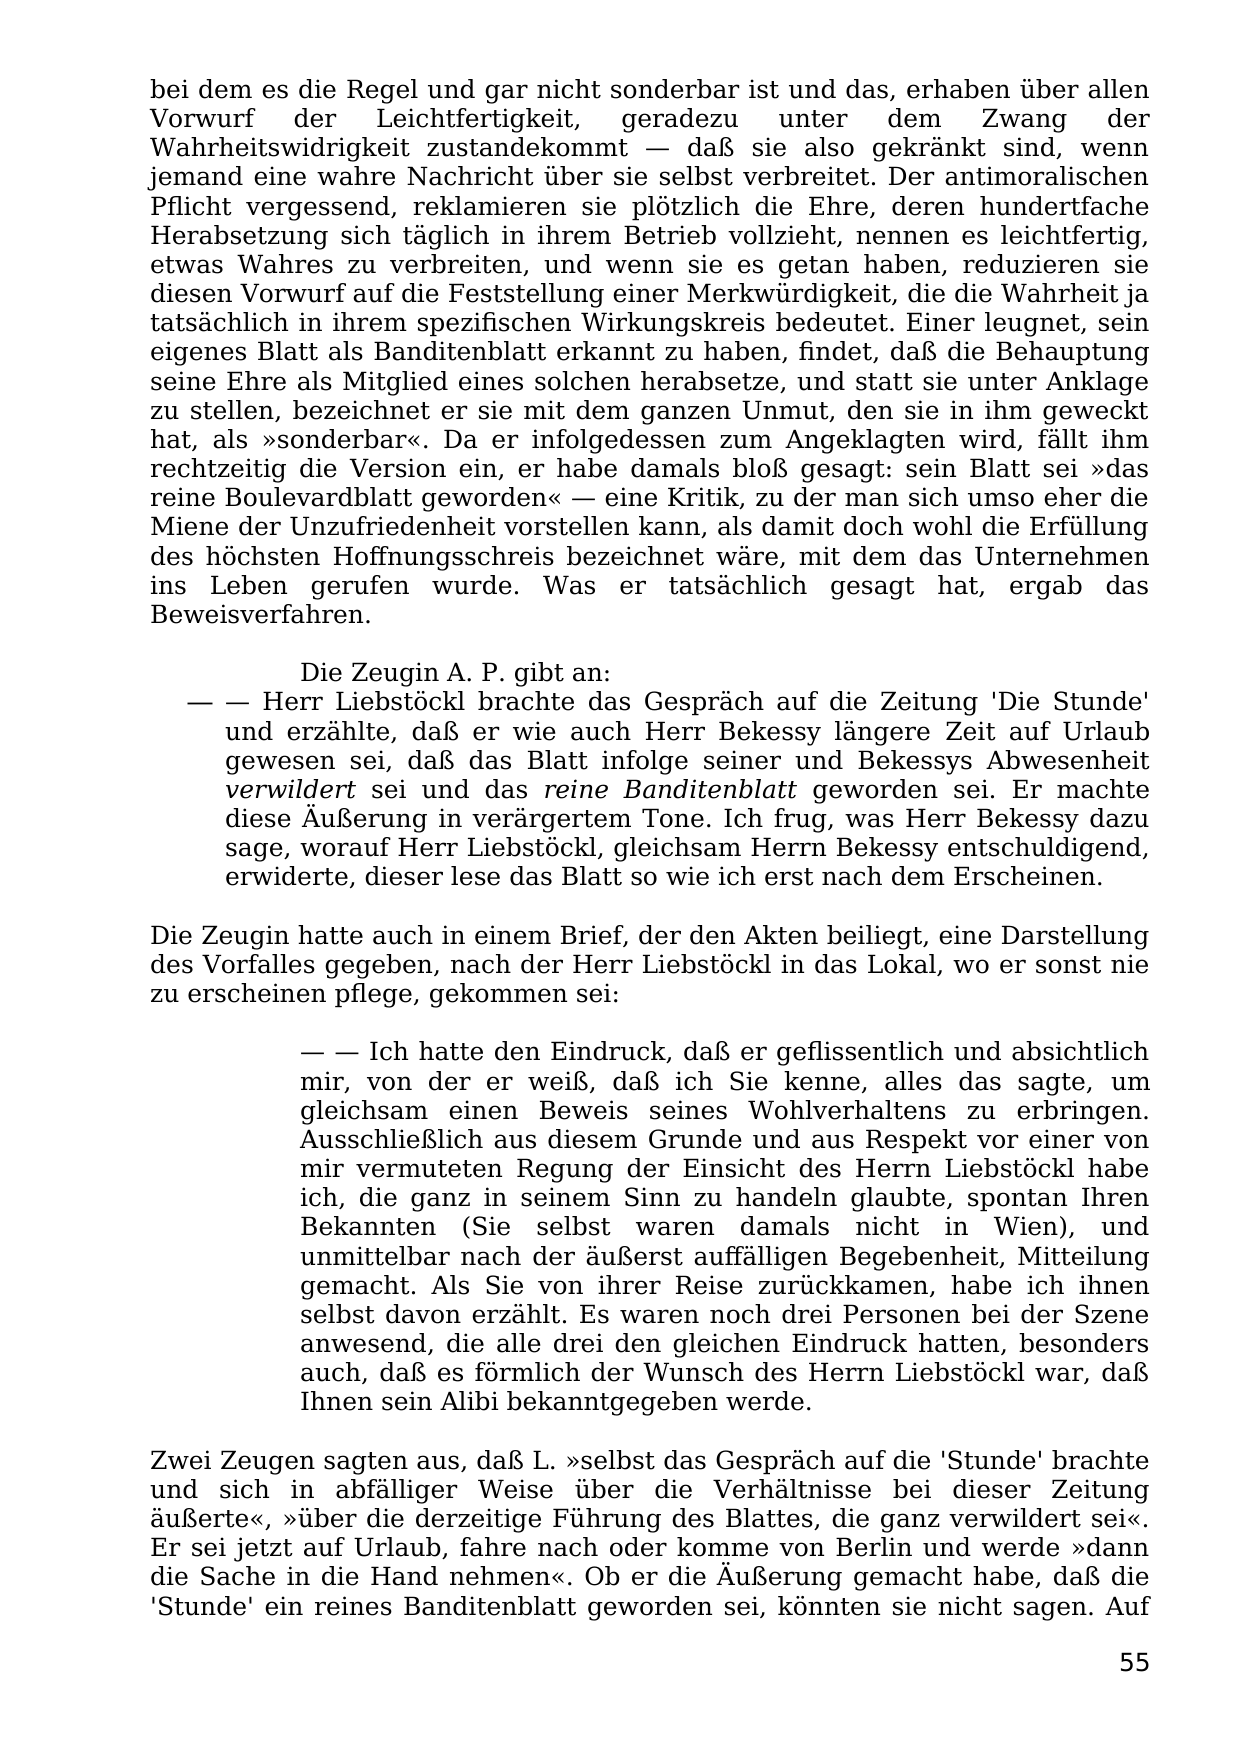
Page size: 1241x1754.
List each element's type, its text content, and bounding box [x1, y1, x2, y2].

text Die Zeugin hatte auch in einem Brief, der den Akten beiliegt, eine Darstellung des Vorfalles gegeben, nach der Herr Liebstöckl in das Lokal, wo er sonst nie zu erscheinen pflege, gekommen sei: [150, 921, 1151, 1008]
text Die Zeugin A. P. gibt an: [300, 658, 1151, 687]
list — Herr Liebstöckl brachte das Gespräch auf die Zeitung 'Die Stunde' und erzählte, daß er wie auch Herr Bekessy längere Zeit auf Urlaub gewesen sei, daß das Blatt infolge seiner und Bekessys Abwesenheit verwildert sei und das reine Banditenblatt geworden sei. Er machte diese Äußerung in verärgertem Tone. Ich frug, was Herr Bekessy dazu sage, worauf Herr Liebstöckl, gleichsam Herrn Bekessy entschuldigend, erwiderte, dieser lese das Blatt so wie ich erst nach dem Erscheinen. [187, 687, 1151, 892]
text — — Ich hatte den Eindruck, daß er geflissentlich und absichtlich mir, von der er weiß, daß ich Sie kenne, alles das sagte, um gleichsam einen Beweis seines Wohlverhaltens zu erbringen. Ausschließlich aus diesem Grunde und aus Respekt vor einer von mir vermuteten Regung der Einsicht des Herrn Liebstöckl habe ich, die ganz in seinem Sinn zu handeln glaubte, spontan Ihren Bekannten (Sie selbst waren damals nicht in Wien), und unmittelbar nach der äußerst auffälligen Begebenheit, Mitteilung gemacht. Als Sie von ihrer Reise zurückkamen, habe ich ihnen selbst davon erzählt. Es waren noch drei Personen bei der Szene anwesend, die alle drei den gleichen Eindruck hatten, besonders auch, daß es förmlich der Wunsch des Herrn Liebstöckl war, daß Ihnen sein Alibi bekanntgegeben werde. [300, 1037, 1151, 1417]
text bei dem es die Regel und gar nicht sonderbar ist und das, erhaben über allen Vorwurf der Leichtfertigkeit, geradezu unter dem Zwang der Wahrheitswidrigkeit zustandekommt — daß sie also gekränkt sind, wenn jemand eine wahre Nachricht über sie selbst verbreitet. Der antimoralischen Pflicht vergessend, reklamieren sie plötzlich die Ehre, deren hundertfache Herabsetzung sich täglich in ihrem Betrieb vollzieht, nennen es leichtfertig, etwas Wahres zu verbreiten, und wenn sie es getan haben, reduzieren sie diesen Vorwurf auf die Feststellung einer Merkwürdigkeit, die die Wahrheit ja tatsächlich in ihrem spezifischen Wirkungskreis bedeutet. Einer leugnet, sein eigenes Blatt als Banditenblatt erkannt zu haben, findet, daß die Behauptung seine Ehre als Mitglied eines solchen herabsetze, und statt sie unter Anklage zu stellen, bezeichnet er sie mit dem ganzen Unmut, den sie in ihm geweckt hat, als »sonderbar«. Da er infolgedessen zum Angeklagten wird, fällt ihm rechtzeitig die Version ein, er habe damals bloß gesagt: sein Blatt sei »das reine Boulevardblatt geworden« — eine Kritik, zu der man sich umso eher die Miene der Unzufriedenheit vorstellen kann, als damit doch wohl die Erfüllung des höchsten Hoffnungsschreis bezeichnet wäre, mit dem das Unternehmen ins Leben gerufen wurde. Was er tatsächlich gesagt hat, ergab das Beweisverfahren. [150, 75, 1151, 629]
text Zwei Zeugen sagten aus, daß L. »selbst das Gespräch auf die 'Stunde' brachte und sich in abfälliger Weise über die Verhältnisse bei dieser Zeitung äußerte«, »über die derzeitige Führung des Blattes, die ganz verwildert sei«. Er sei jetzt auf Urlaub, fahre nach oder komme von Berlin und werde »dann die Sache in die Hand nehmen«. Ob er die Äußerung gemacht habe, daß die 'Stunde' ein reines Banditenblatt geworden sei, könnten sie nicht sagen. Auf [150, 1446, 1151, 1621]
